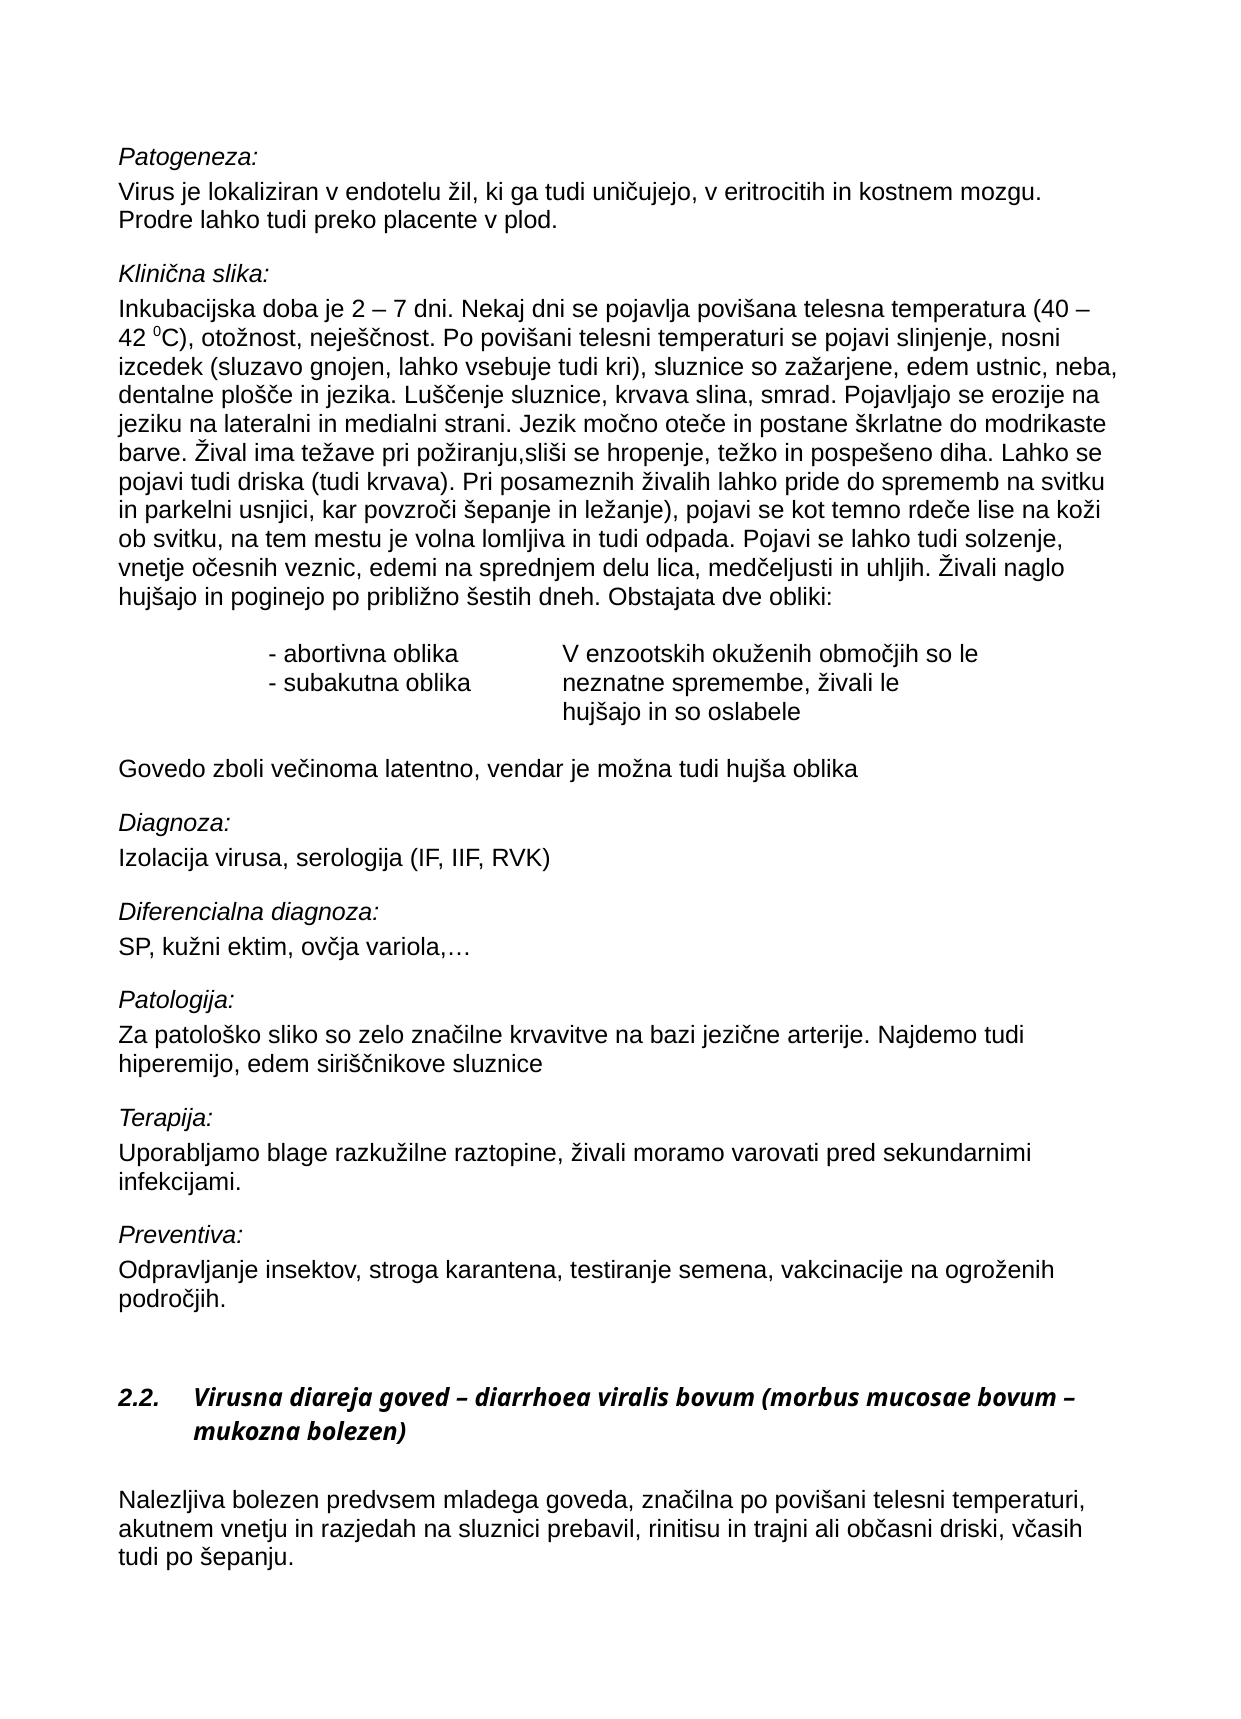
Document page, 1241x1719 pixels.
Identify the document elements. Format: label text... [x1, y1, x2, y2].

text Za patološko sliko so zelo značilne krvavitve na bazi jezične arterije. Najdemo tudi hiperemijo, edem siriščnikove sluznice [118, 1021, 1122, 1078]
subtitle Diferencialna diagnoza: [118, 897, 1122, 926]
text SP, kužni ektim, ovčja variola,… [118, 932, 1122, 961]
text Nalezljiva bolezen predvsem mladega goveda, značilna po povišani telesni temperaturi, akutnem vnetju in razjedah na sluznici prebavil, rinitisu in trajni ali občasni driski, včasih tudi po šepanju. [118, 1485, 1122, 1571]
subtitle Klinična slika: [118, 259, 1122, 288]
text Govedo zboli večinoma latentno, vendar je možna tudi hujša oblika [118, 754, 1122, 783]
subtitle Preventiva: [118, 1221, 1122, 1249]
text Izolacija virusa, serologija (IF, IIF, RVK) [118, 843, 1122, 872]
text Uporabljamo blage razkužilne raztopine, živali moramo varovati pred sekundarnimi infekcijami. [118, 1138, 1122, 1196]
text Inkubacijska doba je 2 – 7 dni. Nekaj dni se pojavlja povišana telesna temperatura (40 – 42 0C), otožnost, neješčnost. Po povišani telesni temperaturi se pojavi slinjenje, nosni izcedek (sluzavo gnojen, lahko vsebuje tudi kri), sluznice so zažarjene, edem ustnic, neba, dentalne plošče in jezika. Luščenje sluznice, krvava slina, smrad. Pojavljajo se erozije na jeziku na lateralni in medialni strani. Jezik močno oteče in postane škrlatne do modrikaste barve. Žival ima težave pri požiranju,sliši se hropenje, težko in pospešeno diha. Lahko se pojavi tudi driska (tudi krvava). Pri posameznih živalih lahko pride do sprememb na svitku in parkelni usnjici, kar povzroči šepanje in ležanje), pojavi se kot temno rdeče lise na koži ob svitku, na tem mestu je volna lomljiva in tudi odpada. Pojavi se lahko tudi solzenje, vnetje očesnih veznic, edemi na sprednjem delu lica, medčeljusti in uhljih. Živali naglo hujšajo in poginejo po približno šestih dneh. Obstajata dve obliki: [118, 294, 1122, 611]
table_header - abortivna oblika - subakutna oblika [107, 639, 551, 726]
text Odpravljanje insektov, stroga karantena, testiranje semena, vakcinacije na ogroženih področjih. [118, 1256, 1122, 1313]
subtitle Terapija: [118, 1103, 1122, 1132]
text Virus je lokaliziran v endotelu žil, ki ga tudi uničujejo, v eritrocitih in kostnem mozgu. Prodre lahko tudi preko placente v plod. [118, 177, 1122, 234]
subtitle Patologija: [118, 986, 1122, 1014]
table_header V enzootskih okuženih območjih so le neznatne spremembe, živali le hujšajo in so oslabele [551, 639, 994, 726]
subtitle Diagnoza: [118, 808, 1122, 837]
subtitle Virusna diareja goved – diarrhoea viralis bovum (morbus mucosae bovum – mukozna bolezen) [118, 1379, 1122, 1447]
subtitle Patogeneza: [118, 142, 1122, 171]
